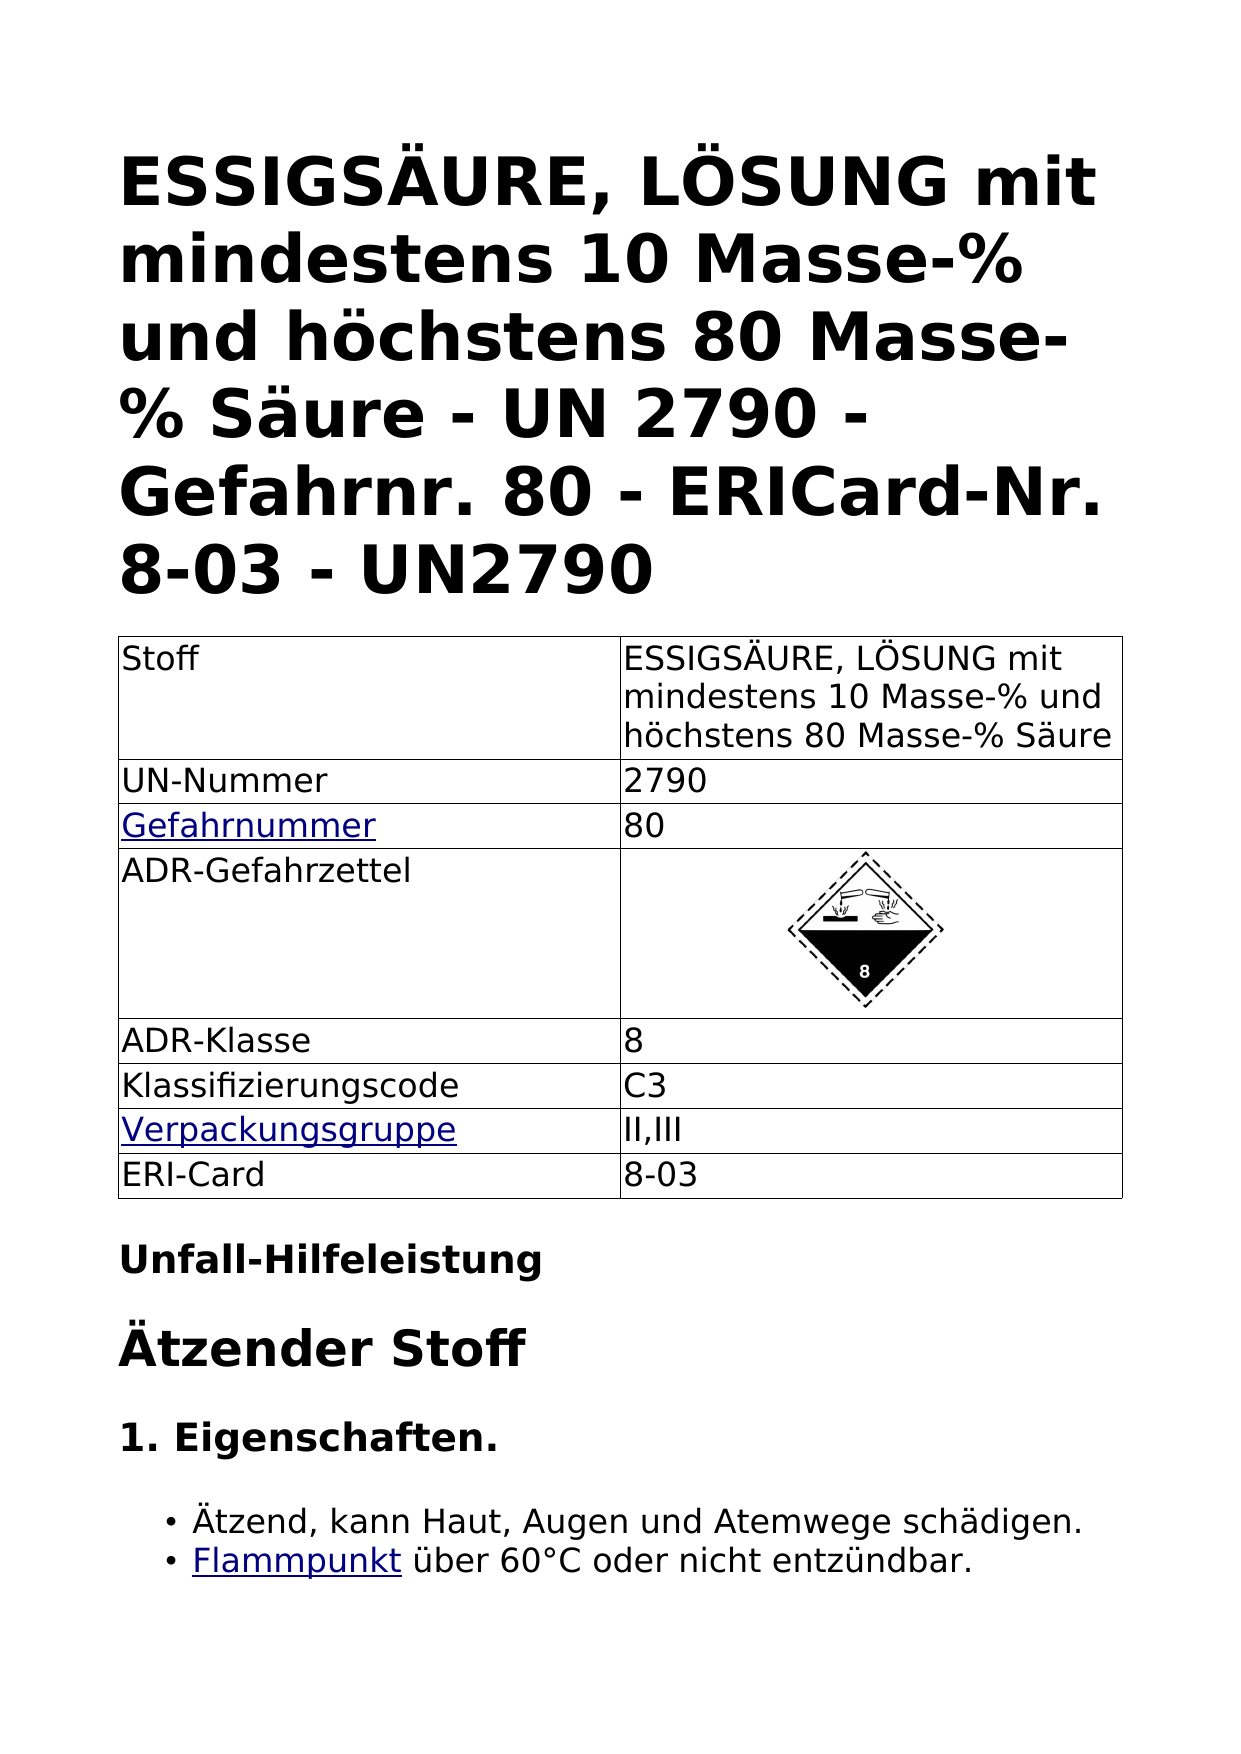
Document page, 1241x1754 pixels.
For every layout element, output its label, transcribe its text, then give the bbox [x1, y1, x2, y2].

table_cell [621, 849, 1122, 1018]
table_cell 8 [621, 1019, 1122, 1063]
table_header ESSIGSÄURE, LÖSUNG mit mindestens 10 Masse-% und höchstens 80 Masse-% Säure [621, 637, 1122, 758]
table_cell Verpackungsgruppe [119, 1109, 620, 1153]
table_cell 2790 [621, 760, 1122, 803]
table_cell 8-03 [621, 1154, 1122, 1197]
table_cell Klassifizierungscode [119, 1064, 620, 1108]
table_cell Gefahrnummer [119, 804, 620, 848]
table_cell C3 [621, 1064, 1122, 1108]
subtitle 1. Eigenschaften. [118, 1416, 1122, 1461]
table_cell 80 [621, 804, 1122, 848]
table_cell ERI-Card [119, 1154, 620, 1197]
table_cell ADR-Gefahrzettel [119, 849, 620, 1018]
table_cell ADR-Klasse [119, 1019, 620, 1063]
table_cell II,III [621, 1109, 1122, 1153]
subtitle Unfall-Hilfeleistung [118, 1237, 1122, 1282]
table_header Stoff [119, 637, 620, 758]
table_cell UN-Nummer [119, 760, 620, 803]
subtitle ESSIGSÄURE, LÖSUNG mit mindestens 10 Masse-% und höchstens 80 Masse-% Säure - UN 2790 - Gefahrnr. 80 - ERICard-Nr. 8-03 - UN2790 [118, 143, 1122, 609]
list Flammpunkt über 60°C oder nicht entzündbar. [177, 1542, 1122, 1581]
subtitle Ätzender Stoff [118, 1320, 1122, 1378]
picture [787, 851, 944, 1008]
list Ätzend, kann Haut, Augen und Atemwege schädigen. [177, 1503, 1122, 1542]
